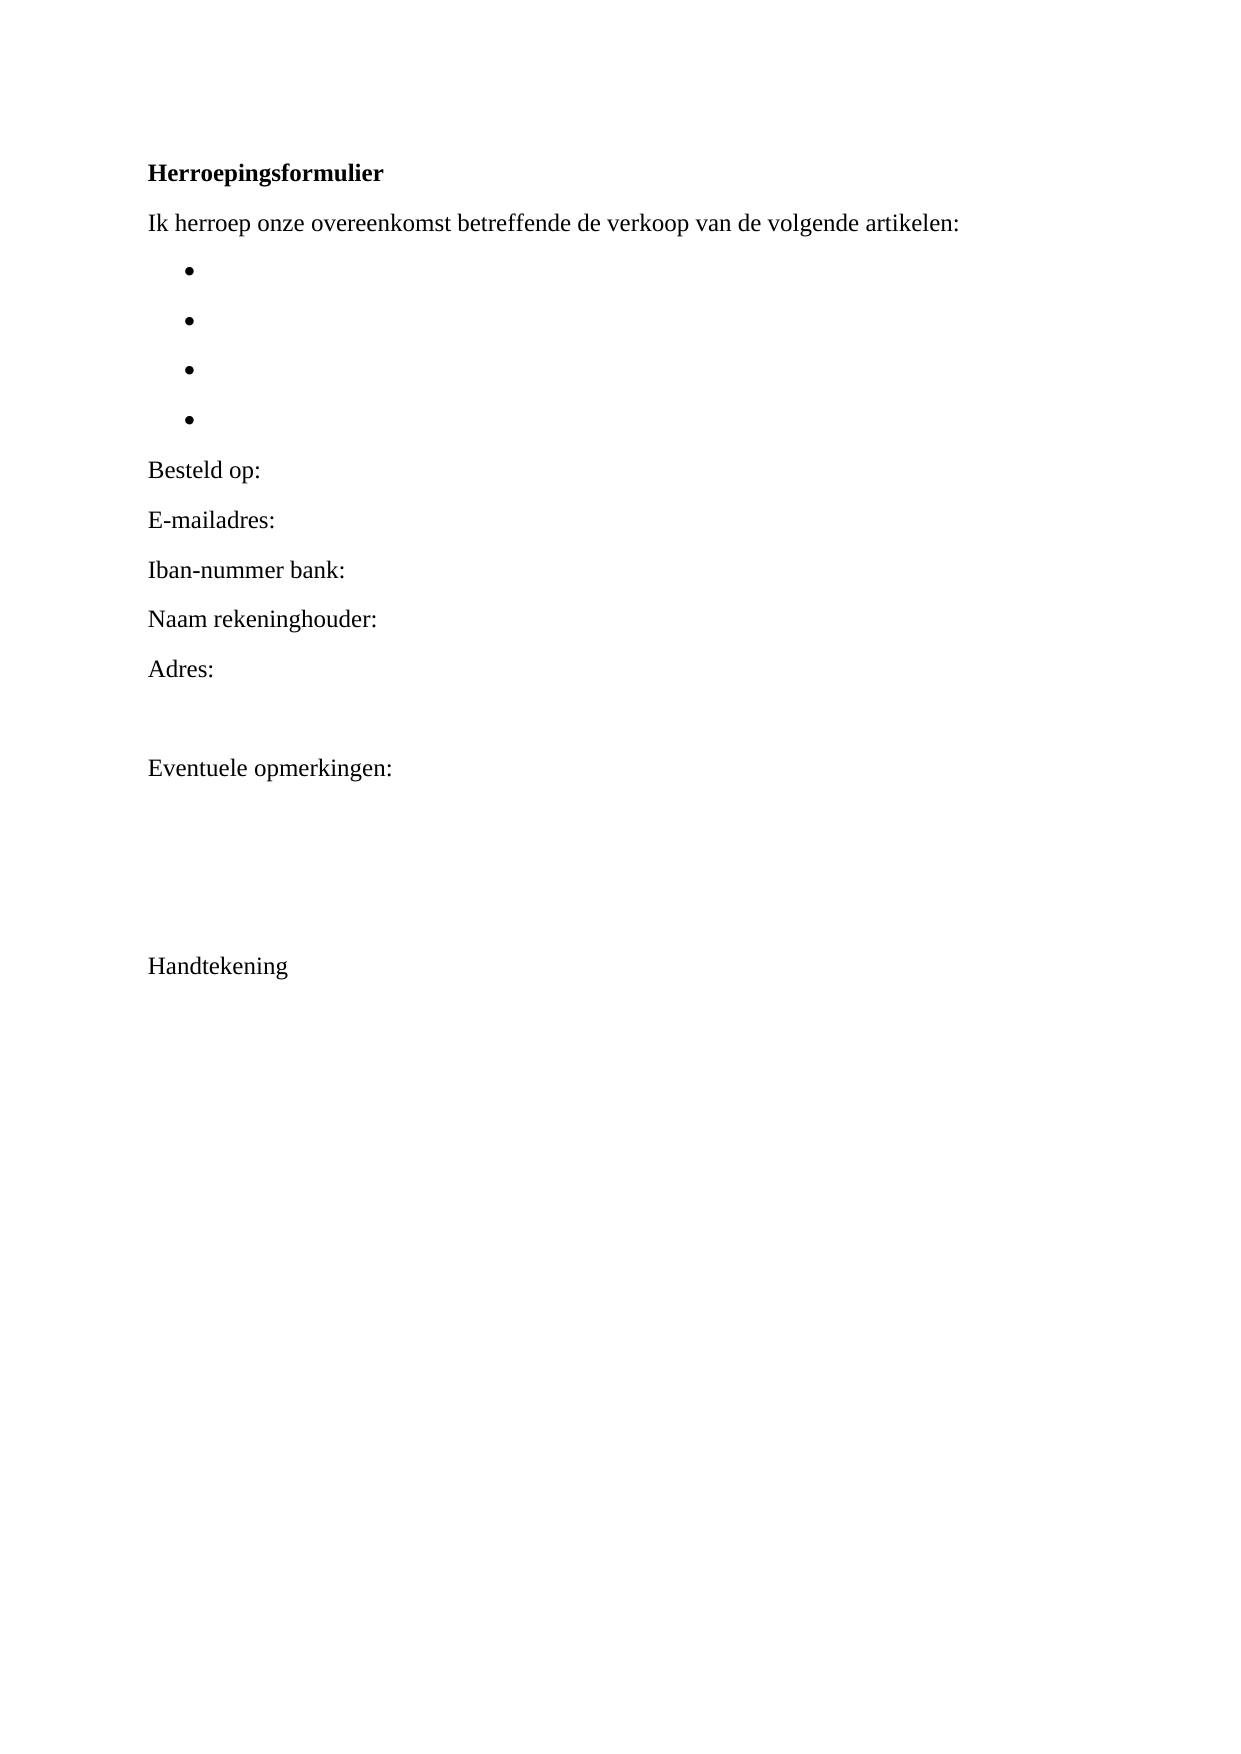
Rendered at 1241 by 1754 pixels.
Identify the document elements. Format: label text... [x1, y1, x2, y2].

text E-mailadres: [148, 505, 1093, 534]
text Besteld op: [148, 456, 1093, 484]
text Iban-nummer bank: [148, 555, 1093, 583]
text Herroepingsformulier [148, 158, 1093, 187]
text Eventuele opmerkingen: [148, 753, 1093, 782]
text Handtekening [148, 951, 1093, 980]
text Naam rekeninghouder: [148, 604, 1093, 633]
text Adres: [148, 654, 1093, 683]
text Ik herroep onze overeenkomst betreffende de verkoop van de volgende artikelen: [148, 208, 1093, 236]
